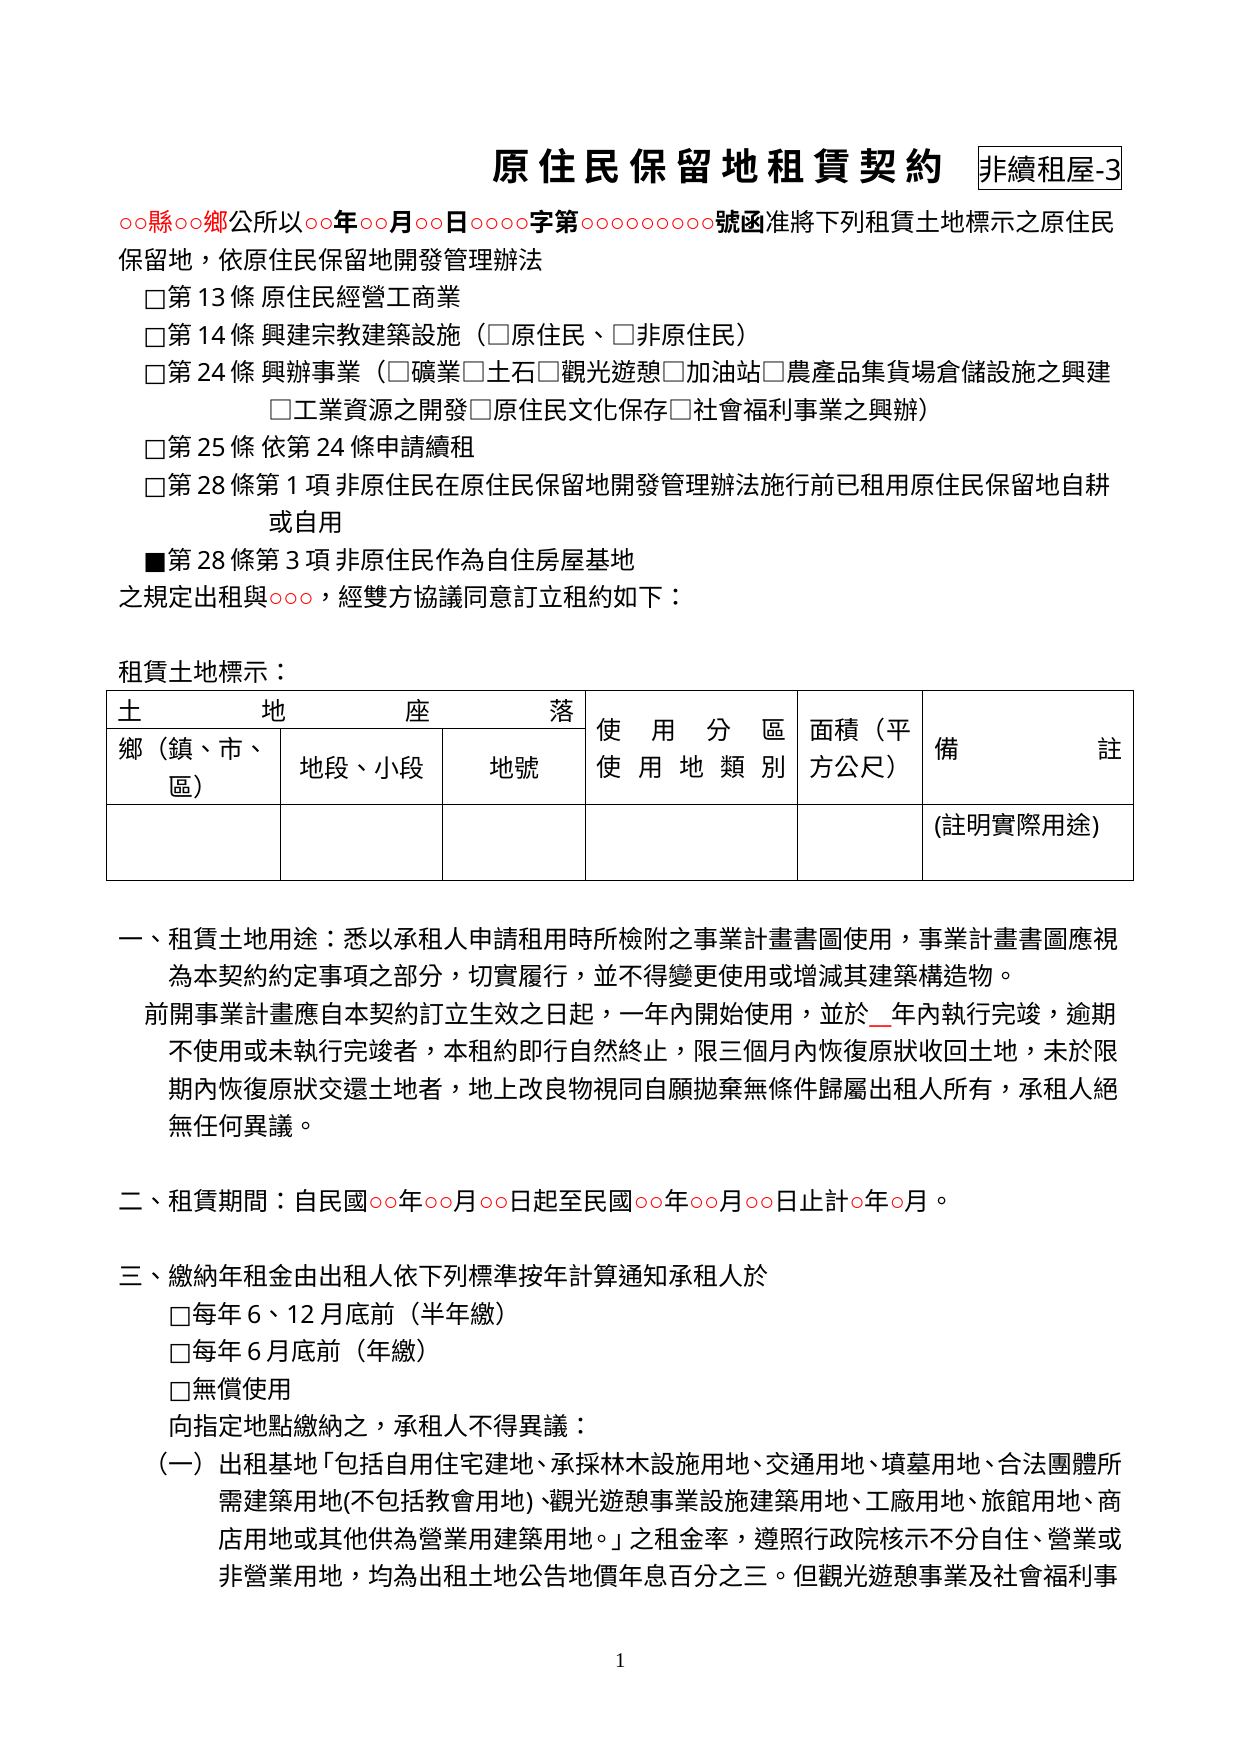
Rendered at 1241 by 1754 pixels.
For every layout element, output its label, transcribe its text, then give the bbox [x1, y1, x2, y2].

table_cell (註明實際用途) [923, 805, 1133, 880]
table_cell [798, 805, 922, 880]
table_header 面積（平方公尺） [798, 691, 922, 804]
table_header 土地座落 [107, 691, 585, 728]
text 原 住 民 保 留 地 租 賃 契 約 非續租屋-3 [118, 127, 1122, 202]
table_cell [586, 805, 797, 880]
table_cell [443, 805, 585, 880]
table_header 使用分區 使用地類別 [586, 691, 797, 804]
text 三、繳納年租金由出租人依下列標準按年計算通知承租人於 [118, 1256, 1122, 1294]
table_cell [107, 805, 280, 880]
text □每年6、12月底前（半年繳） [168, 1294, 1122, 1331]
text 租賃土地標示： [118, 652, 1122, 689]
text □第14條 興建宗教建築設施（□原住民、□非原住民） [143, 314, 1122, 352]
text ■第28條第3項 非原住民作為自住房屋基地 [143, 539, 1122, 577]
text （一）出租基地「包括自用住宅建地、承採林木設施用地、交通用地、墳墓用地、合法團體所需建築用地(不包括教會用地)、觀光遊憩事業設施建築用地、工廠用地、旅館用地、商店用地或其他供為營業用建築用地。」之租金率，遵照行政院核示不分自住、營業或非營業用地，均為出租土地公告地價年息百分之三。但觀光遊憩事業及社會福利事 [143, 1444, 1122, 1594]
text 二、租賃期間：自民國○○年○○月○○日起至民國○○年○○月○○日止計○年○月。 [118, 1181, 1122, 1219]
table_header 備註 [923, 691, 1133, 804]
text □第24條 興辦事業（□礦業□土石□觀光遊憩□加油站□農產品集貨場倉儲設施之興建□工業資源之開發□原住民文化保存□社會福利事業之興辦） [143, 352, 1122, 427]
text 前開事業計畫應自本契約訂立生效之日起，一年內開始使用，並於__年內執行完竣，逾期不使用或未執行完竣者，本租約即行自然終止，限三個月內恢復原狀收回土地，未於限期內恢復原狀交還土地者，地上改良物視同自願拋棄無條件歸屬出租人所有，承租人絕無任何異議。 [118, 994, 1122, 1144]
text □無償使用 [168, 1369, 1122, 1406]
text 向指定地點繳納之，承租人不得異議： [168, 1406, 1122, 1444]
table_cell 地號 [443, 729, 585, 804]
text □每年6月底前（年繳） [168, 1331, 1122, 1369]
text □第25條 依第24條申請續租 [143, 427, 1122, 464]
table_cell 地段、小段 [281, 729, 442, 804]
text 一、租賃土地用途：悉以承租人申請租用時所檢附之事業計畫書圖使用，事業計畫書圖應視為本契約約定事項之部分，切實履行，並不得變更使用或增減其建築構造物。 [118, 919, 1122, 994]
table_cell [281, 805, 442, 880]
text □第28條第1項 非原住民在原住民保留地開發管理辦法施行前已租用原住民保留地自耕或自用 [143, 464, 1122, 539]
text □第13條 原住民經營工商業 [143, 277, 1122, 314]
text ○○縣○○鄉公所以○○年○○月○○日○○○○字第○○○○○○○○○號函准將下列租賃土地標示之原住民保留地，依原住民保留地開發管理辦法 [118, 202, 1122, 277]
table_cell 鄉（鎮、市、區） [107, 729, 280, 804]
text 之規定出租與○○○，經雙方協議同意訂立租約如下： [118, 577, 1122, 614]
